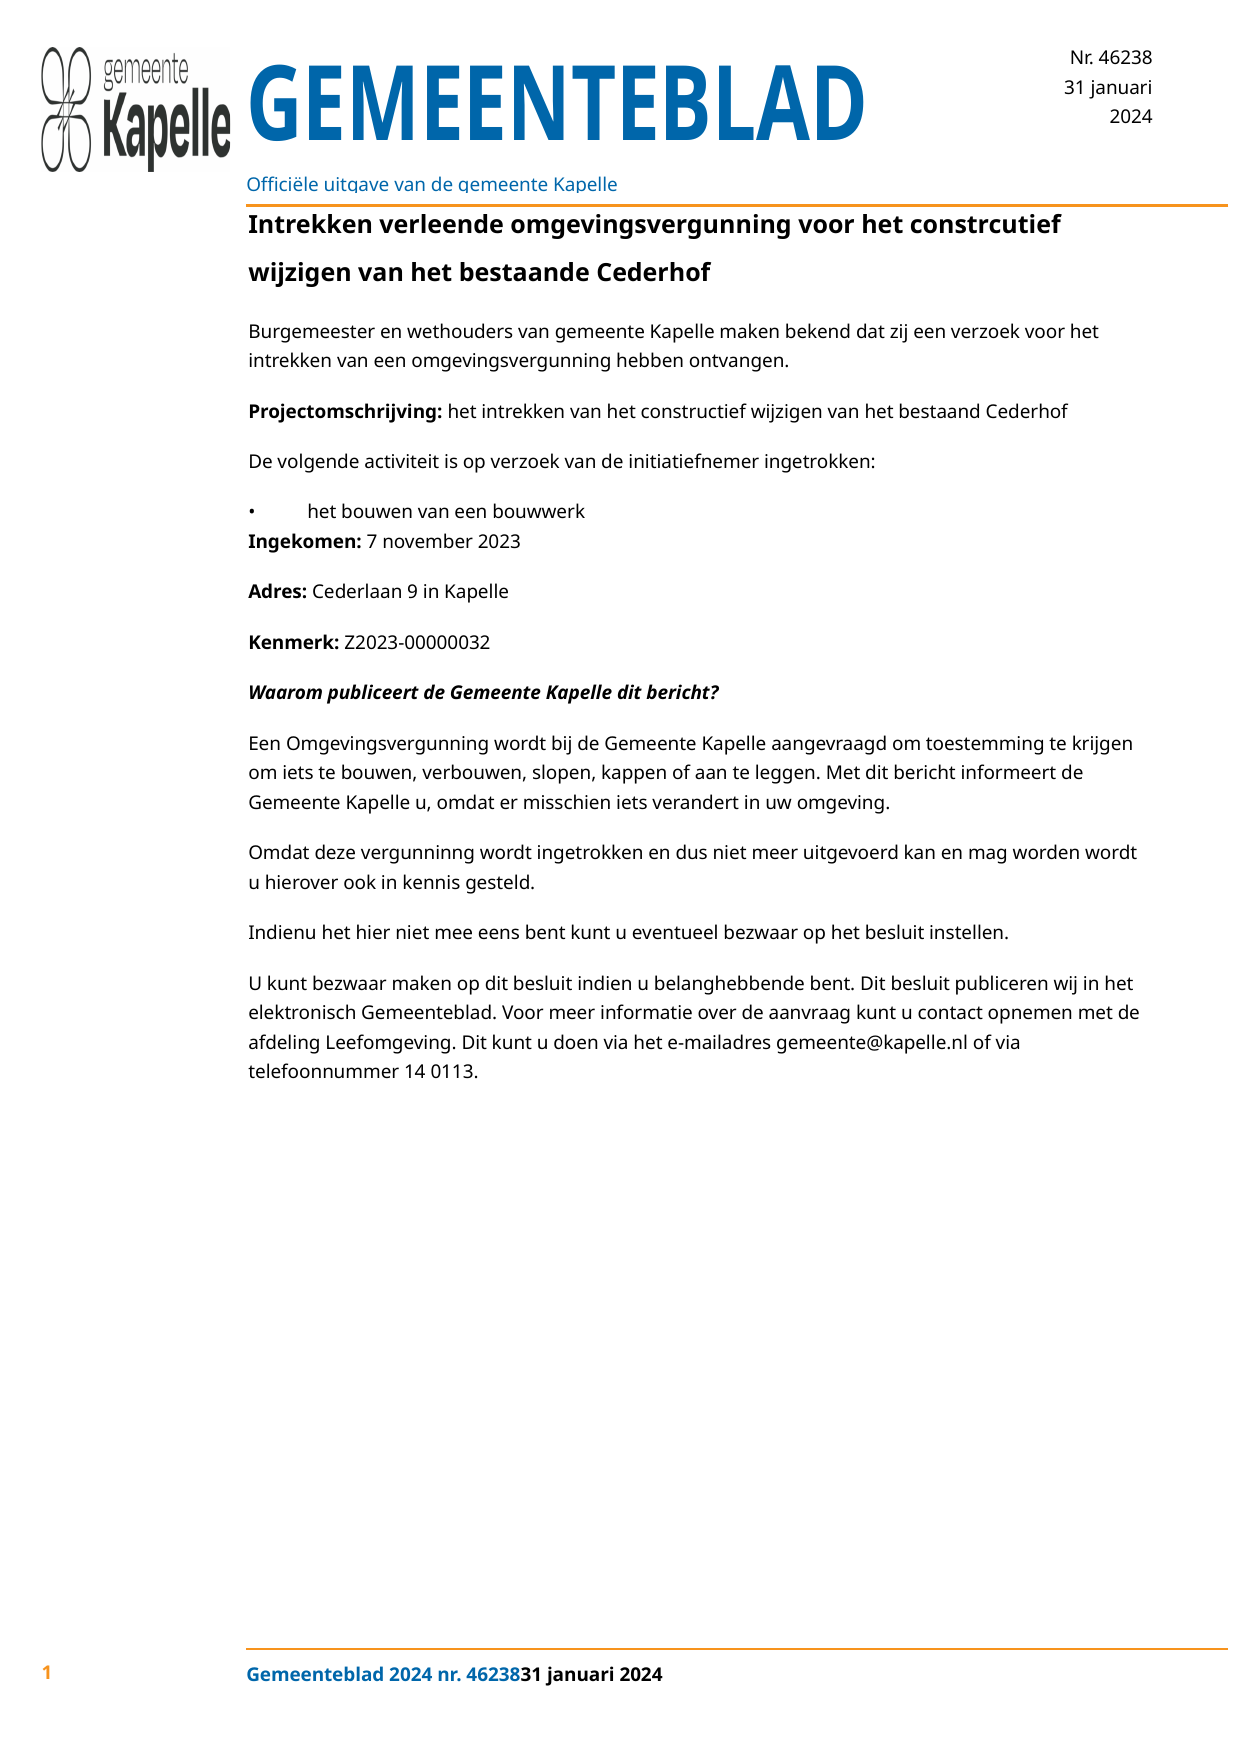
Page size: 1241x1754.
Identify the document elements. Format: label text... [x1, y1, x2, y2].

text Kenmerk: Z2023-00000032 [248, 629, 1152, 655]
list het bouwen van een bouwwerk [248, 499, 1152, 524]
text De volgende activiteit is op verzoek van de initiatiefnemer ingetrokken: [248, 448, 1152, 474]
text Een Omgevingsvergunning wordt bij de Gemeente Kapelle aangevraagd om toestemming te krijgen om iets te bouwen, verbouwen, slopen, kappen of aan te leggen. Met dit bericht informeert de Gemeente Kapelle u, omdat er misschien iets verandert in uw omgeving. [248, 730, 1152, 815]
text Ingekomen: 7 november 2023 [248, 528, 1152, 554]
text Projectomschrijving: het intrekken van het constructief wijzigen van het bestaand Cederhof [248, 398, 1152, 424]
text Adres: Cederlaan 9 in Kapelle [248, 579, 1152, 604]
text Omdat deze vergunninng wordt ingetrokken en dus niet meer uitgevoerd kan en mag worden wordt u hierover ook in kennis gesteld. [248, 839, 1152, 895]
text Indienu het hier niet mee eens bent kunt u eventueel bezwaar op het besluit instellen. [248, 919, 1152, 945]
picture [41, 47, 231, 172]
text Intrekken verleende omgevingsvergunning voor het constrcutief wijzigen van het bestaande Cederhof [248, 207, 1152, 288]
text U kunt bezwaar maken op dit besluit indien u belanghebbende bent. Dit besluit publiceren wij in het elektronisch Gemeenteblad. Voor meer informatie over de aanvraag kunt u contact opnemen met de afdeling Leefomgeving. Dit kunt u doen via het e-mailadres gemeente@kapelle.nl of via telefoonnummer 14 0113. [248, 970, 1152, 1084]
text Waarom publiceert de Gemeente Kapelle dit bericht? [248, 679, 1152, 705]
text Burgemeester en wethouders van gemeente Kapelle maken bekend dat zij een verzoek voor het intrekken van een omgevingsvergunning hebben ontvangen. [248, 318, 1152, 373]
